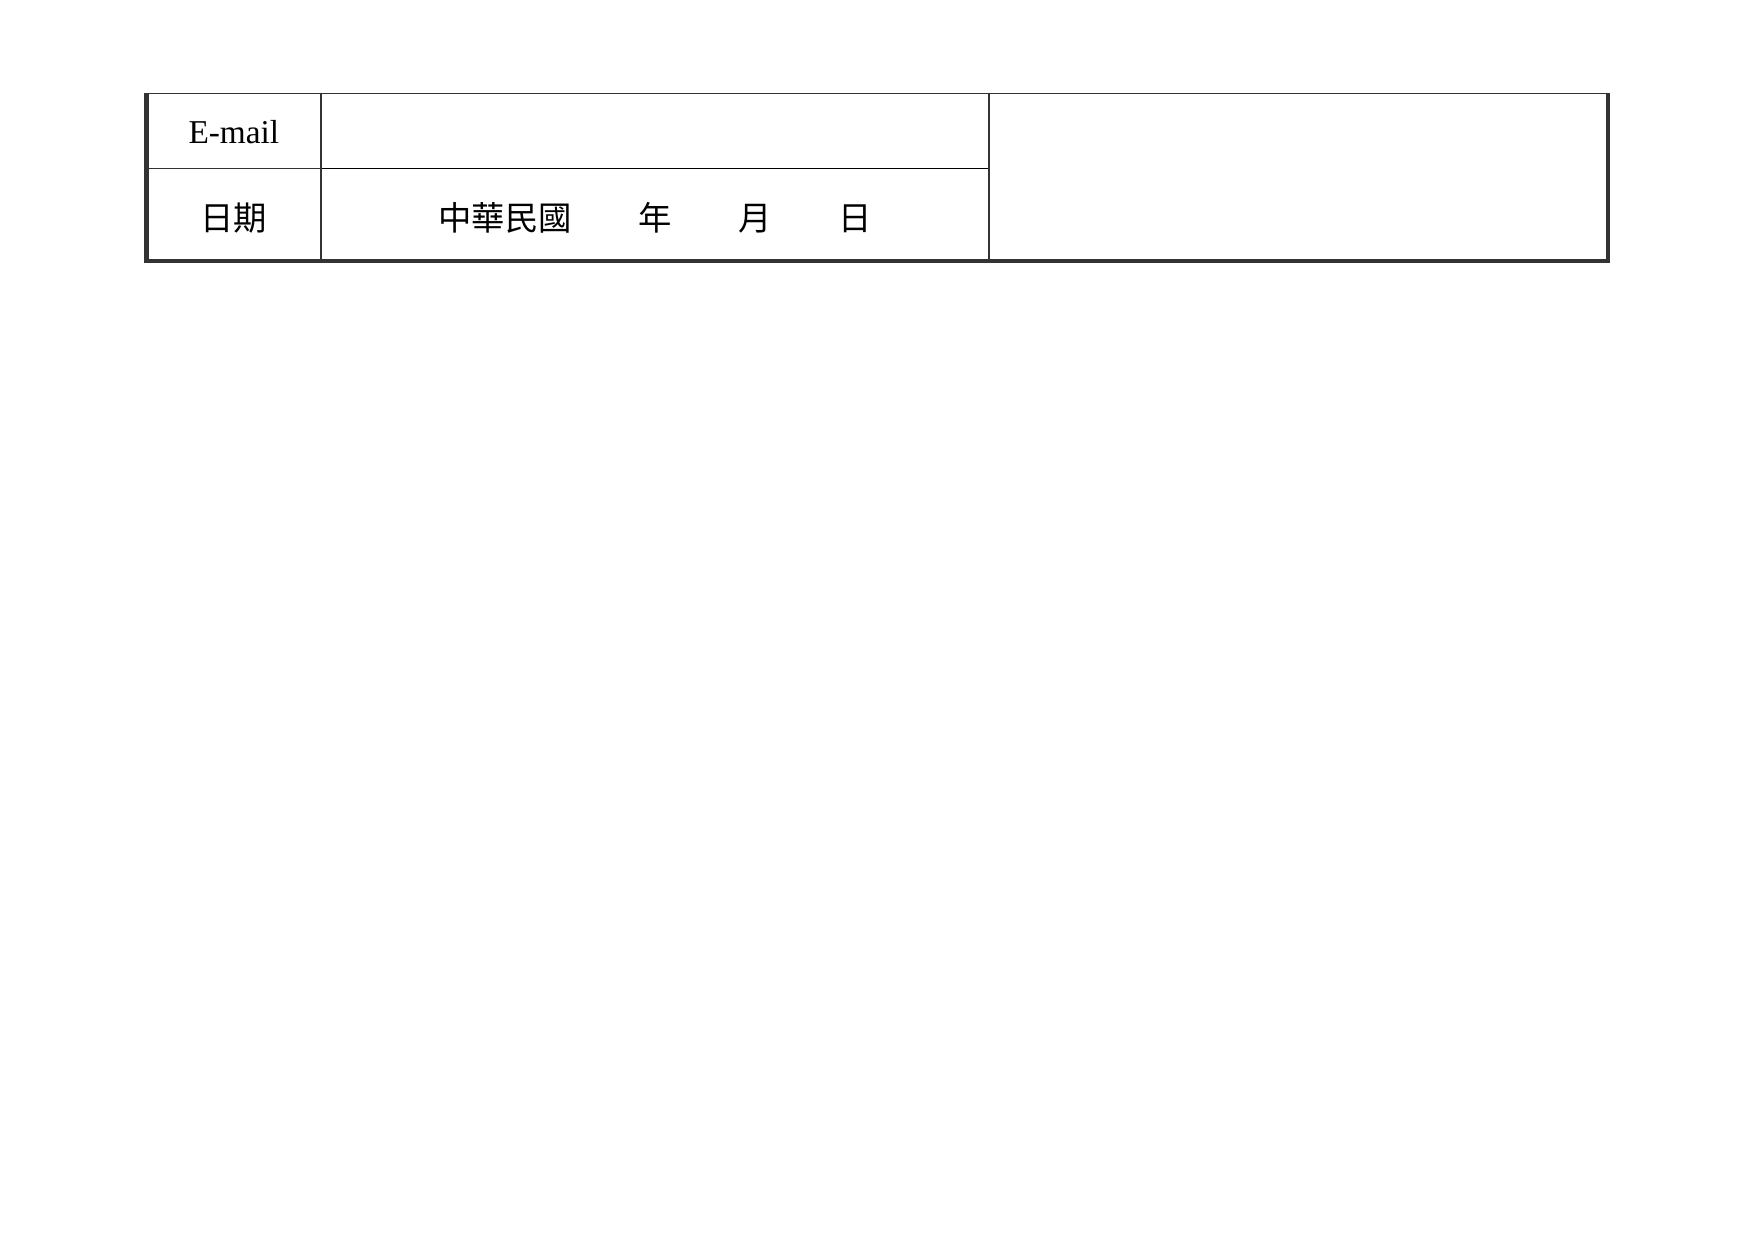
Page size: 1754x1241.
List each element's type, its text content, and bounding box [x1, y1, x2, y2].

table_cell E-mail [149, 94, 320, 167]
table_cell [322, 94, 988, 167]
table_cell 日期 [149, 169, 320, 259]
table_cell [990, 94, 1606, 259]
table_cell 中華民國 年 月 日 [322, 169, 988, 259]
